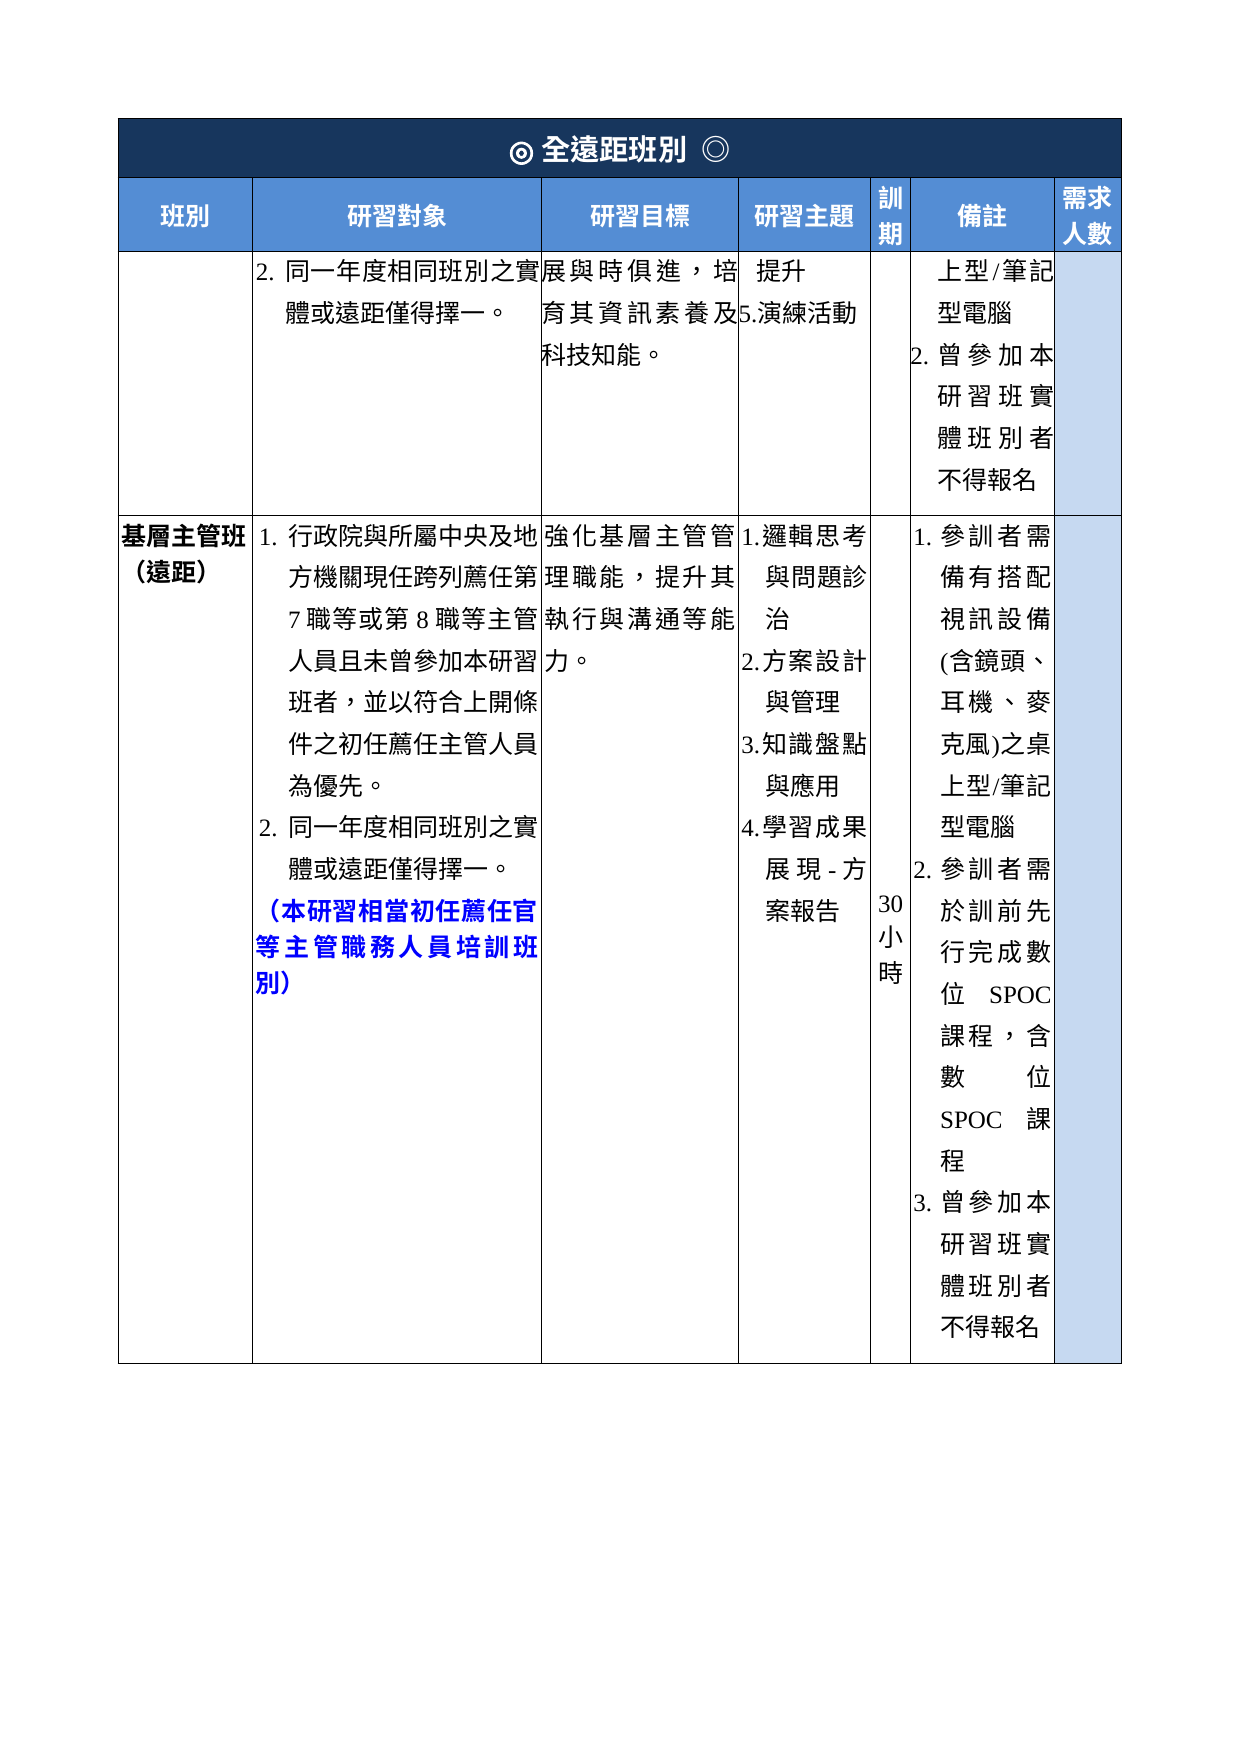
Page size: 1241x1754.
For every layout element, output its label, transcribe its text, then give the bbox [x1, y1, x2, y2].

table_cell [1055, 516, 1121, 1363]
table_cell 1.邏輯思考與問題診治 2.方案設計與管理 3.知識盤點與應用 4.學習成果展現-方案報告 [739, 516, 870, 1363]
table_cell 研習目標 [542, 178, 738, 251]
table_cell [119, 252, 252, 515]
table_cell 展與時俱進，培育其資訊素養及科技知能。 [542, 252, 738, 515]
table_cell 強化基層主管管理職能，提升其執行與溝通等能力。 [542, 516, 738, 1363]
table_cell 30 小時 [871, 516, 910, 1363]
table_cell 參訓者需備有搭配視訊設備(含鏡頭、耳機、麥克風)之桌上型/筆記型電腦 參訓者需於訓前先行完成數位SPOC課程，含數位SPOC課程 曾參加本研習班實體班別者不得報名 [911, 516, 1054, 1363]
table_cell 需求人數 [1055, 178, 1121, 251]
table_cell 研習主題 [739, 178, 870, 251]
table_cell 參訓者需備有搭配視訊設備(含鏡頭、耳機、麥克風)之桌上型/筆記型電腦 曾參加本研習班實體班別者不得報名 [911, 252, 1054, 515]
table_cell 研習對象 [253, 178, 541, 251]
table_header ◎ 全遠距班別 ◎ [119, 119, 1121, 177]
table_cell [871, 252, 910, 515]
table_cell 基層主管班 （遠距） [119, 516, 252, 1363]
table_cell 2. 同一年度相同班別之實體或遠距僅得擇一。 [253, 252, 541, 515]
table_cell [1055, 252, 1121, 515]
table_cell 訓期 [871, 178, 910, 251]
table_cell 1. 行政院與所屬中央及地方機關現任跨列薦任第7職等或第8職等主管人員且未曾參加本研習班者，並以符合上開條件之初任薦任主管人員為優先。 2. 同一年度相同班別之實體或遠距僅得擇一。 （本研習相當初任薦任官等主管職務人員培訓班別） [253, 516, 541, 1363]
table_cell 提升 5.演練活動 [739, 252, 870, 515]
table_cell 班別 [119, 178, 252, 251]
table_cell 備註 [911, 178, 1054, 251]
